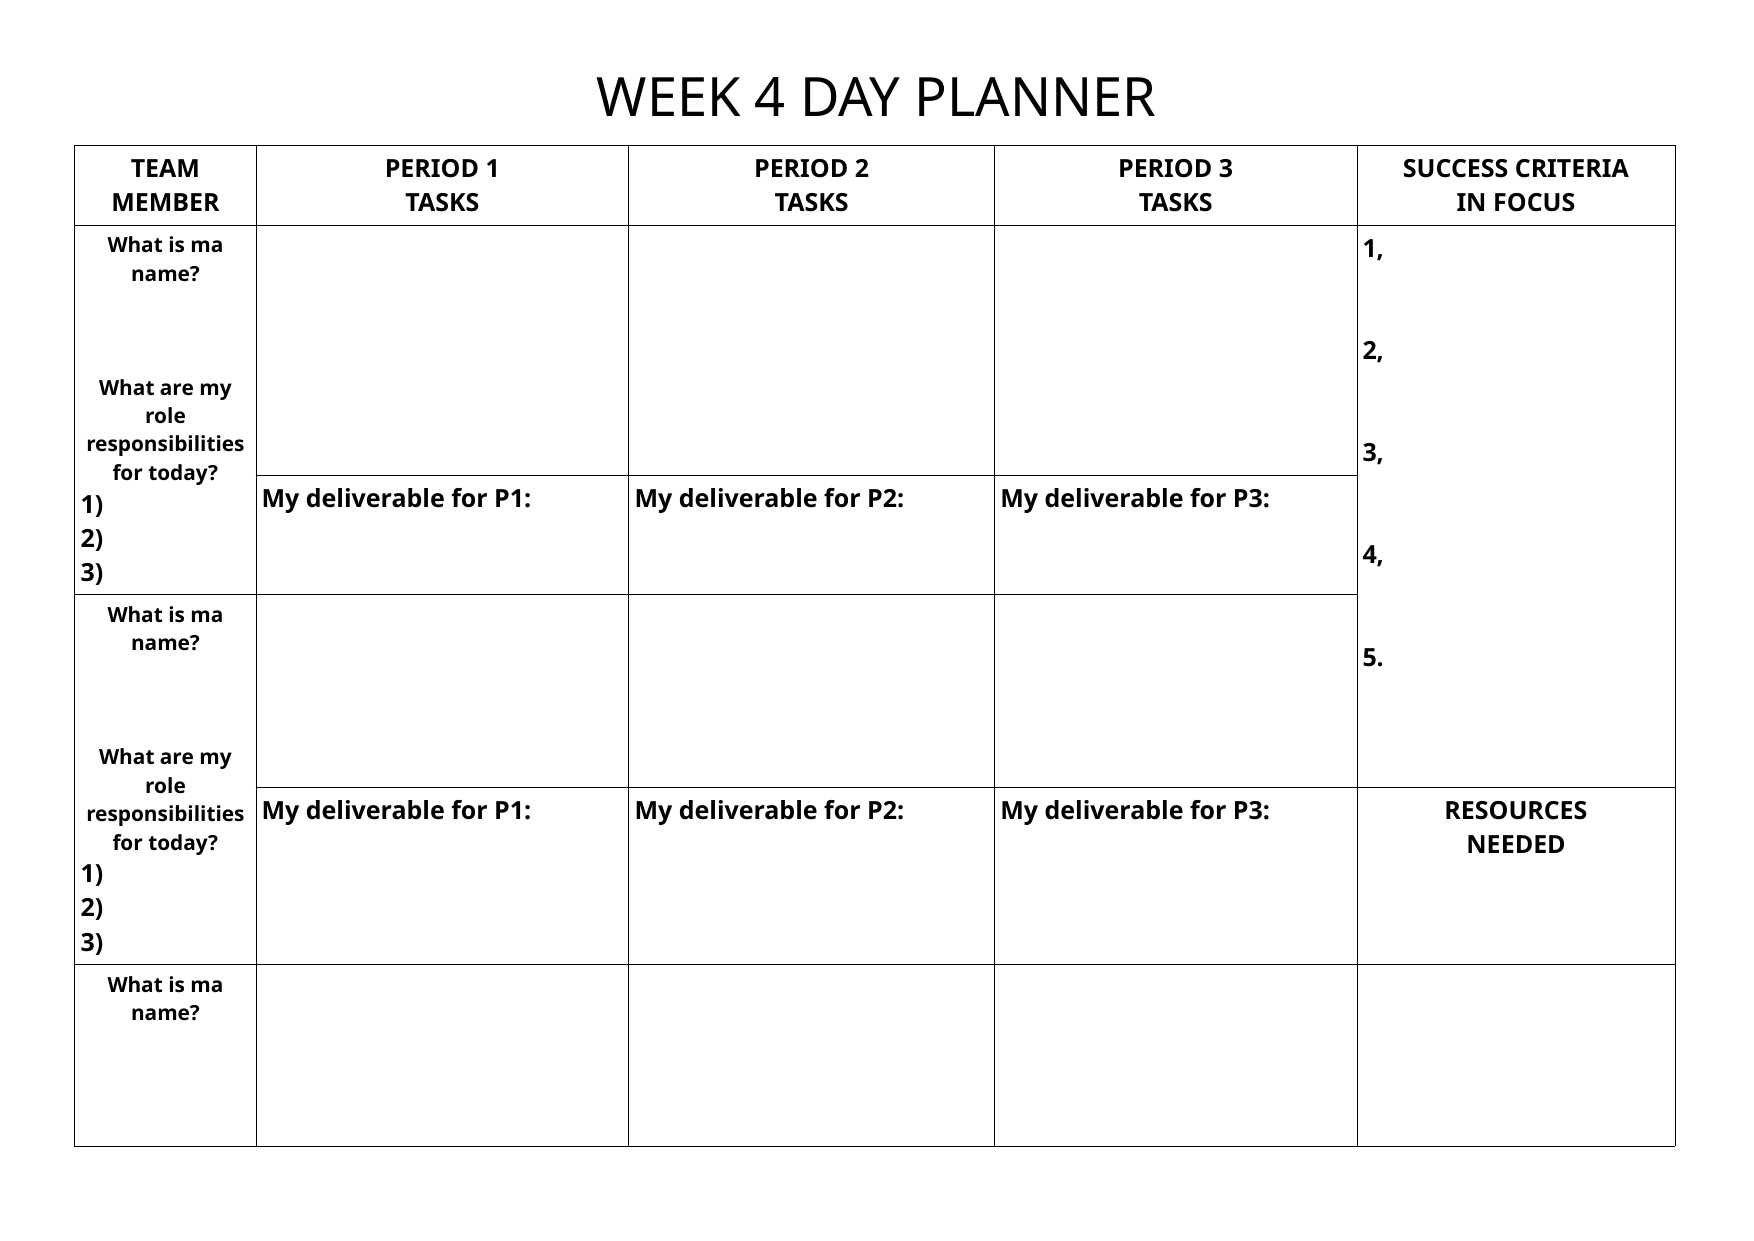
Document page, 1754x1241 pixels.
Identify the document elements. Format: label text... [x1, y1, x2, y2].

table_cell [995, 226, 1357, 474]
table_cell [629, 965, 994, 1146]
table_header PERIOD 3 TASKS [995, 146, 1357, 224]
table_cell My deliverable for P2: [629, 476, 994, 594]
table_cell [1358, 965, 1675, 1146]
table_cell [995, 965, 1357, 1146]
table_cell [257, 226, 628, 474]
table_cell [629, 595, 994, 787]
table_cell My deliverable for P3: [995, 788, 1357, 964]
table_cell [257, 965, 628, 1146]
table_cell My deliverable for P1: [257, 476, 628, 594]
table_header SUCCESS CRITERIA IN FOCUS [1358, 146, 1675, 224]
table_cell RESOURCES NEEDED [1358, 788, 1675, 964]
text WEEK 4 DAY PLANNER [78, 59, 1675, 132]
table_cell My deliverable for P2: [629, 788, 994, 964]
table_cell What is ma name? What are my role responsibilities for today? 1) 2) 3) [75, 226, 256, 594]
table_header TEAM MEMBER [75, 146, 256, 224]
table_cell What is ma name? [75, 965, 256, 1146]
table_cell My deliverable for P3: [995, 476, 1357, 594]
table_cell What is ma name? What are my role responsibilities for today? 1) 2) 3) [75, 595, 256, 964]
table_header PERIOD 1 TASKS [257, 146, 628, 224]
table_cell My deliverable for P1: [257, 788, 628, 964]
table_cell [257, 595, 628, 787]
table_cell [629, 226, 994, 474]
table_header PERIOD 2 TASKS [629, 146, 994, 224]
table_cell [995, 595, 1357, 787]
table_cell 1, 2, 3, 4, 5. [1358, 226, 1675, 787]
